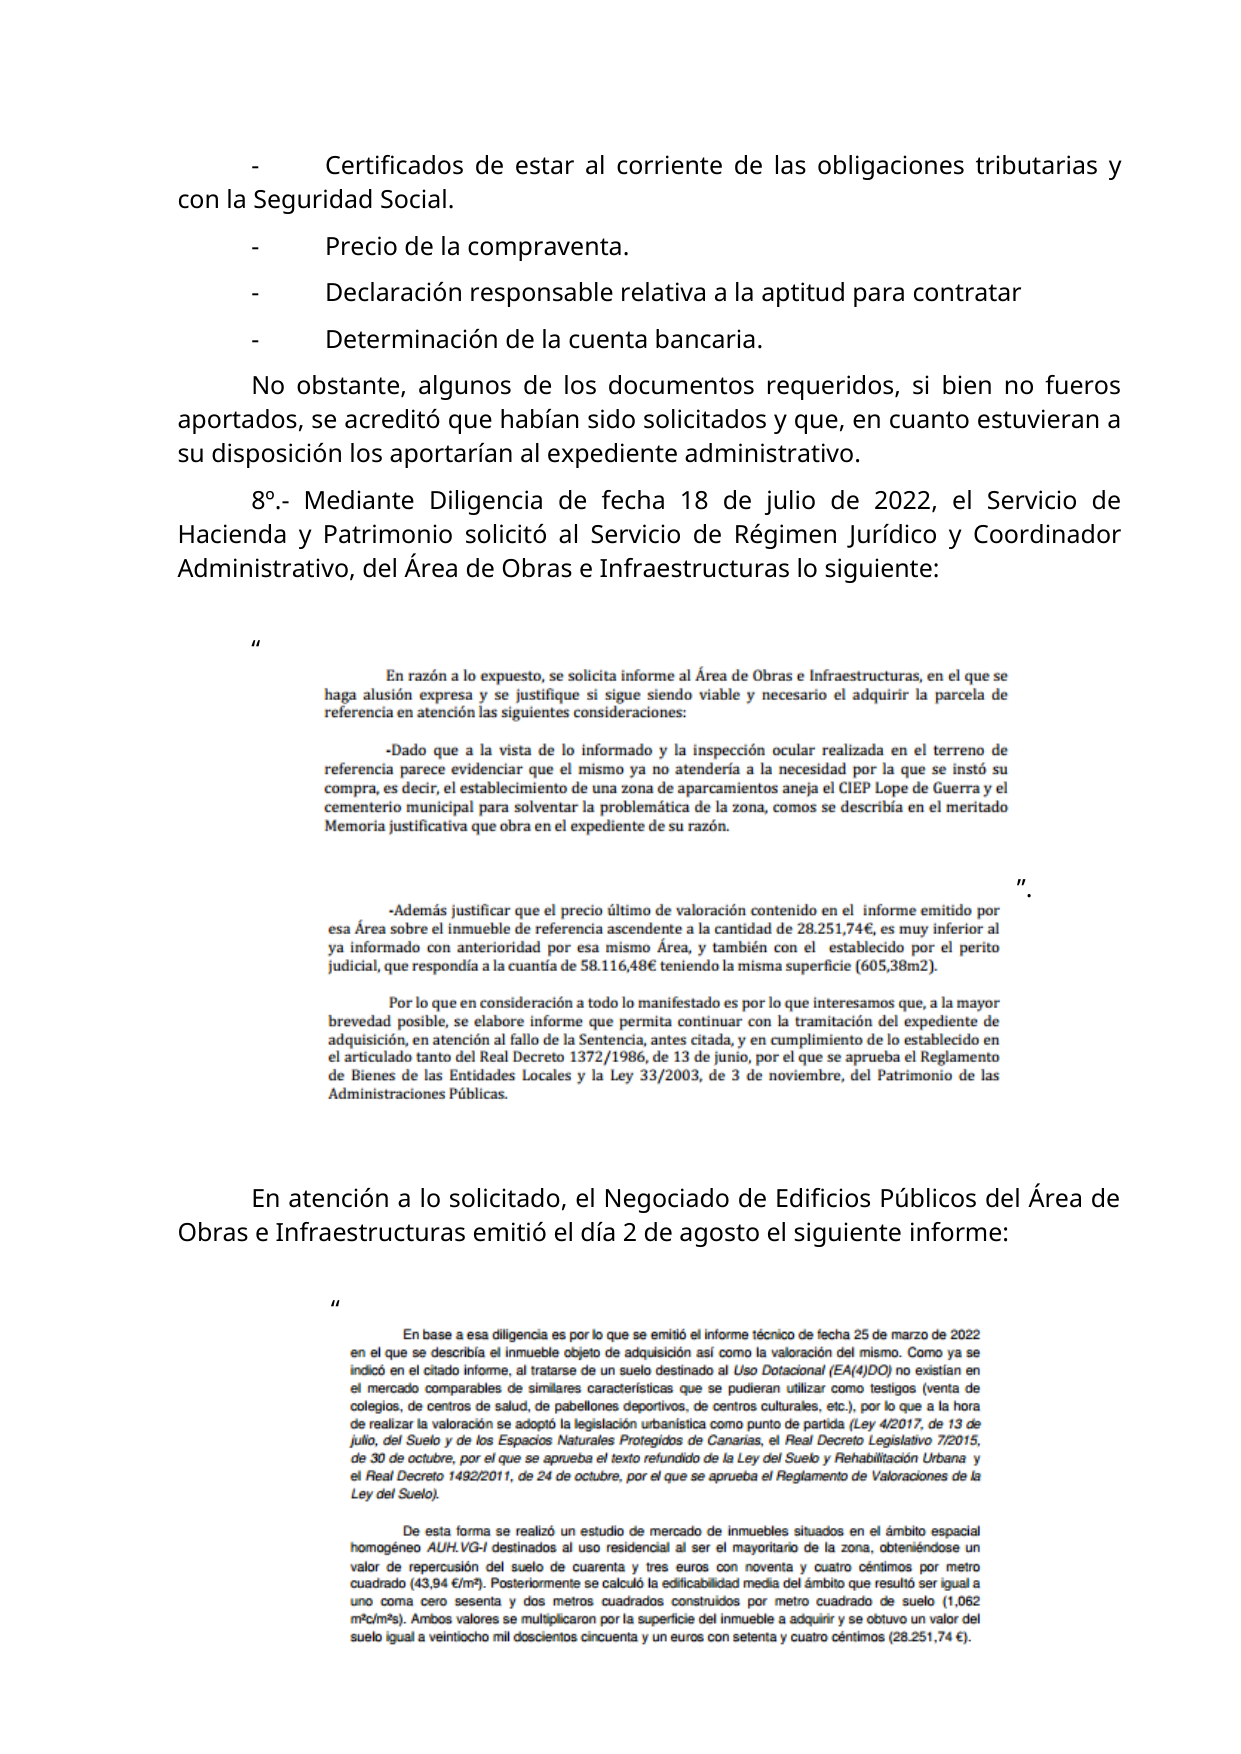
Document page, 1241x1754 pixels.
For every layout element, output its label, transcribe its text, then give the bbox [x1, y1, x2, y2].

list Declaración responsable relativa a la aptitud para contratar [177, 275, 1122, 309]
list Precio de la compraventa. [177, 228, 1122, 262]
text 8º.- Mediante Diligencia de fecha 18 de julio de 2022, el Servicio de Hacienda y Patrimonio solicitó al Servicio de Régimen Jurídico y Coordinador Administrativo, del Área de Obras e Infraestructuras lo siguiente: [177, 483, 1122, 585]
text En atención a lo solicitado, el Negociado de Edificios Públicos del Área de Obras e Infraestructuras emitió el día 2 de agosto el siguiente informe: [177, 1180, 1122, 1248]
text No obstante, algunos de los documentos requeridos, si bien no fueros aportados, se acreditó que habían sido solicitados y que, en cuanto estuvieran a su disposición los aportarían al expediente administrativo. [177, 368, 1122, 470]
list Certificados de estar al corriente de las obligaciones tributarias y con la Seguridad Social. [177, 148, 1122, 216]
text “ [251, 1292, 1093, 1326]
text “ [251, 631, 1093, 665]
list Determinación de la cuenta bancaria. [177, 321, 1122, 355]
text ”. [251, 871, 1093, 1109]
